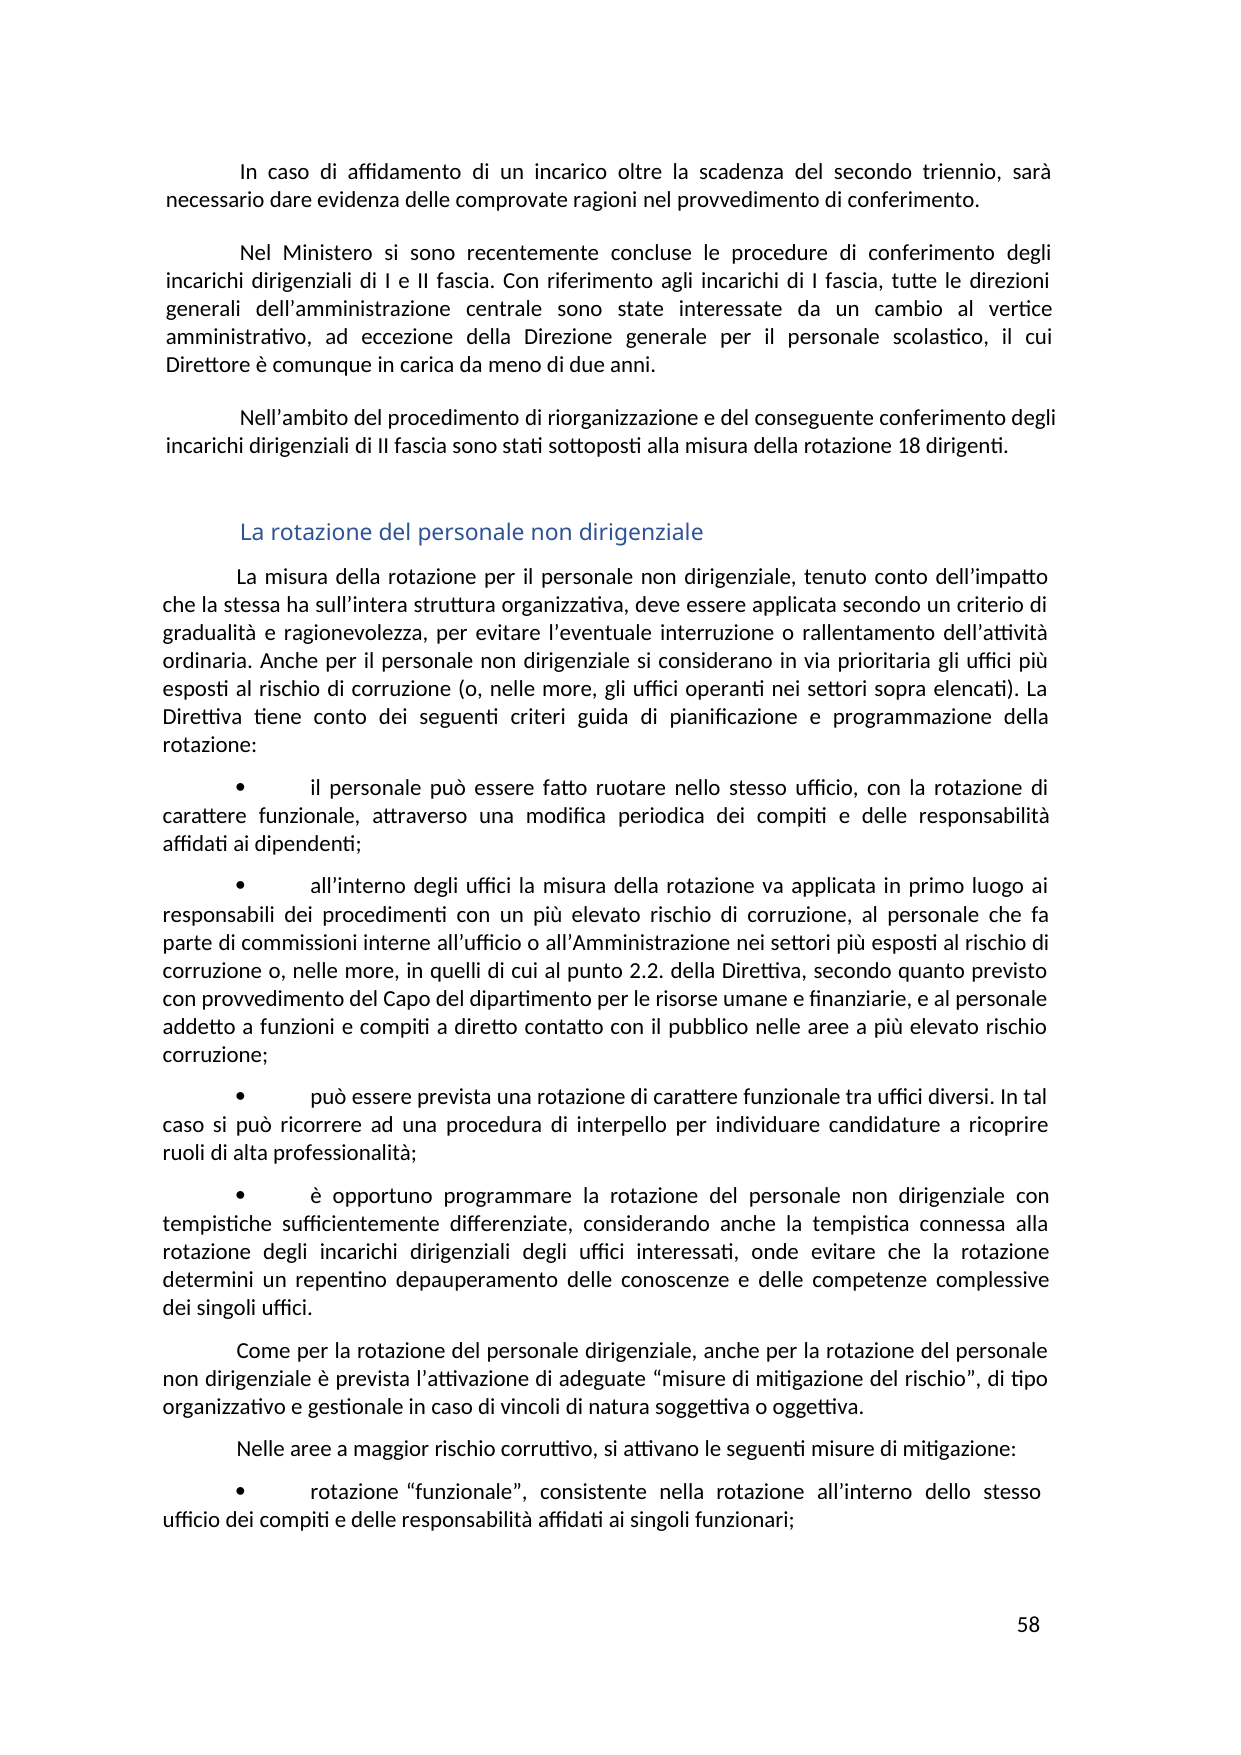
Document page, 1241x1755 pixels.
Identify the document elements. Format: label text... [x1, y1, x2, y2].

text La misura della rotazione per il personale non dirigenziale, tenuto conto dell’impatto che la stessa ha sull’intera struttura organizzativa, deve essere applicata secondo un criterio di gradualità e ragionevolezza, per evitare l’eventuale interruzione o rallentamento dell’attività ordinaria. Anche per il personale non dirigenziale si considerano in via prioritaria gli uffici più esposti al rischio di corruzione (o, nelle more, gli uffici operanti nei settori sopra elencati). La Direttiva tiene conto dei seguenti criteri guida di pianificazione e programmazione della rotazione: [162, 562, 1049, 758]
text Nelle aree a maggior rischio corruttivo, si attivano le seguenti misure di mitigazione: [236, 1434, 1136, 1462]
list può essere prevista una rotazione di carattere funzionale tra uffici diversi. In tal caso si può ricorrere ad una procedura di interpello per individuare candidature a ricoprire ruoli di alta professionalità; [162, 1082, 1049, 1166]
text Come per la rotazione del personale dirigenziale, anche per la rotazione del personale non dirigenziale è prevista l’attivazione di adeguate “misure di mitigazione del rischio”, di tipo organizzativo e gestionale in caso di vincoli di natura soggettiva o oggettiva. [162, 1336, 1049, 1420]
list il personale può essere fatto ruotare nello stesso ufficio, con la rotazione di carattere funzionale, attraverso una modifica periodica dei compiti e delle responsabilità affidati ai dipendenti; [162, 773, 1050, 857]
text In caso di affidamento di un incarico oltre la scadenza del secondo triennio, sarà necessario dare evidenza delle comprovate ragioni nel provvedimento di conferimento. [166, 157, 1052, 213]
text Nel Ministero si sono recentemente concluse le procedure di conferimento degli incarichi dirigenziali di I e II fascia. Con riferimento agli incarichi di I fascia, tutte le direzioni generali dell’amministrazione centrale sono state interessate da un cambio al vertice amministrativo, ad eccezione della Direzione generale per il personale scolastico, il cui Direttore è comunque in carica da meno di due anni. [166, 238, 1052, 378]
text La rotazione del personale non dirigenziale [239, 516, 1136, 547]
text incarichi dirigenziali di II fascia sono stati sottoposti alla misura della rotazione 18 dirigenti. [166, 431, 1136, 459]
list è opportuno programmare la rotazione del personale non dirigenziale con tempistiche sufficientemente differenziate, considerando anche la tempistica connessa alla rotazione degli incarichi dirigenziali degli uffici interessati, onde evitare che la rotazione determini un repentino depauperamento delle conoscenze e delle competenze complessive dei singoli uffici. [162, 1181, 1049, 1321]
text Nell’ambito del procedimento di riorganizzazione e del conseguente conferimento degli [239, 403, 1136, 431]
text ufficio dei compiti e delle responsabilità affidati ai singoli funzionari; [162, 1505, 1136, 1533]
list all’interno degli uffici la misura della rotazione va applicata in primo luogo ai responsabili dei procedimenti con un più elevato rischio di corruzione, al personale che fa parte di commissioni interne all’ufficio o all’Amministrazione nei settori più esposti al rischio di corruzione o, nelle more, in quelli di cui al punto 2.2. della Direttiva, secondo quanto previsto con provvedimento del Capo del dipartimento per le risorse umane e finanziarie, e al personale addetto a funzioni e compiti a diretto contatto con il pubblico nelle aree a più elevato rischio corruzione; [162, 872, 1050, 1068]
list rotazione “funzionale”, consistente nella rotazione all’interno dello stesso [236, 1477, 1136, 1505]
